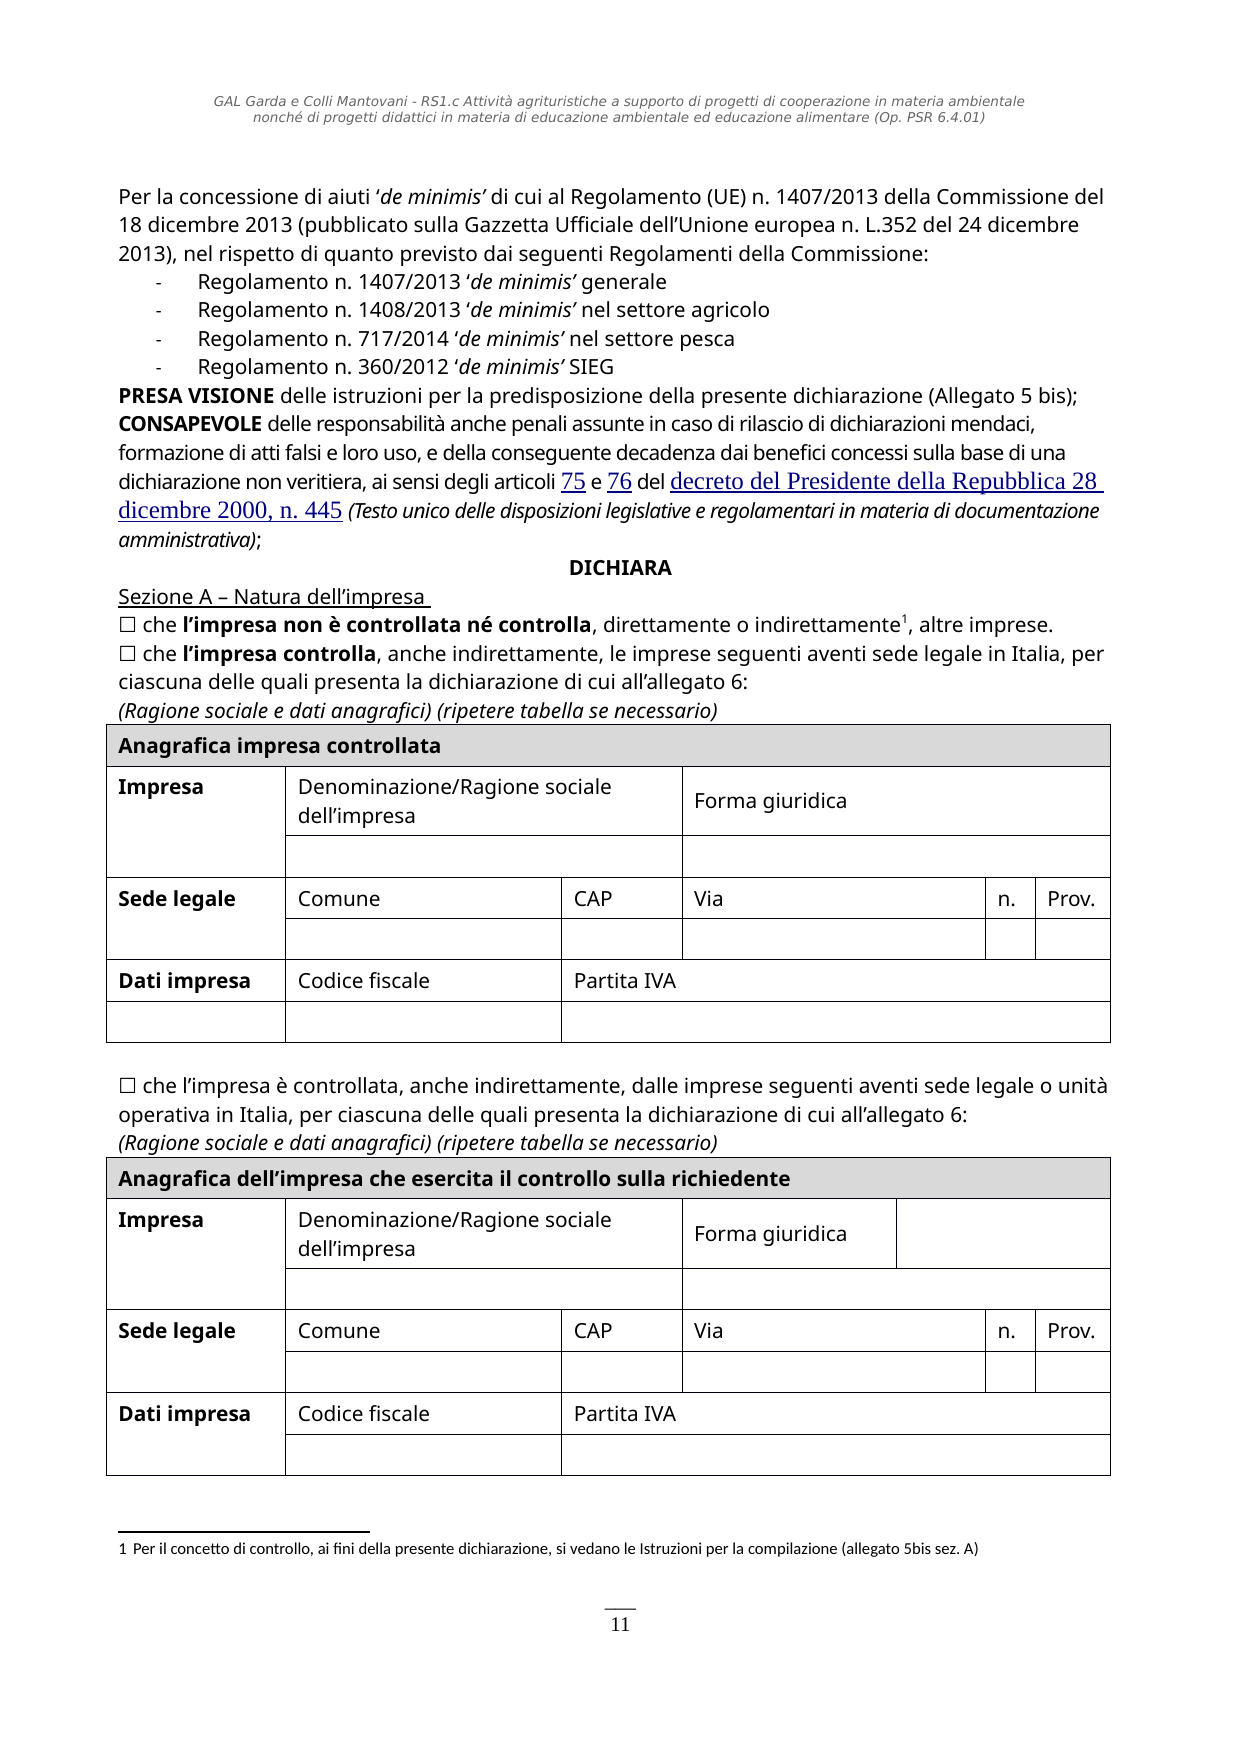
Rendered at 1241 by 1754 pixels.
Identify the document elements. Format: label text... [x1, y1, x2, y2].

text DICHIARA [118, 553, 1122, 582]
table_cell [286, 1435, 561, 1475]
table_cell Dati impresa [107, 960, 285, 1001]
table_cell [683, 1352, 985, 1392]
table_cell Forma giuridica [683, 1199, 896, 1268]
table_cell [683, 1269, 1110, 1309]
table_cell Via [683, 1310, 985, 1351]
table_cell Denominazione/Ragione sociale dell’impresa [286, 1199, 682, 1268]
table_cell Partita IVA [562, 1393, 1110, 1433]
table_cell [286, 1002, 561, 1042]
table_cell Codice fiscale [286, 1393, 561, 1433]
table_cell Prov. [1036, 878, 1110, 918]
text (Ragione sociale e dati anagrafici) (ripetere tabella se necessario) [118, 696, 1122, 724]
list Regolamento n. 1407/2013 ‘de minimis’ generale [156, 267, 1122, 296]
text Sezione A – Natura dell’impresa [118, 582, 1122, 610]
table_cell CAP [562, 878, 682, 918]
table_cell Impresa [107, 1199, 285, 1309]
table_cell CAP [562, 1310, 682, 1351]
table_cell [1036, 1352, 1110, 1392]
table_cell Via [683, 878, 985, 918]
table_cell [1036, 919, 1110, 959]
table_cell [683, 919, 985, 959]
table_cell n. [986, 1310, 1035, 1351]
list Regolamento n. 717/2014 ‘de minimis’ nel settore pesca [156, 324, 1122, 352]
table_cell [286, 1352, 561, 1392]
table_cell [562, 919, 682, 959]
text ☐ che l’impresa è controllata, anche indirettamente, dalle imprese seguenti aventi sede legale o unità operativa in Italia, per ciascuna delle quali presenta la dichiarazione di cui all’allegato 6: [118, 1072, 1122, 1128]
table_header Anagrafica impresa controllata [107, 725, 1110, 766]
list Regolamento n. 360/2012 ‘de minimis’ SIEG [156, 352, 1122, 381]
table_cell [897, 1199, 1110, 1268]
table_cell [107, 1002, 285, 1042]
table_cell [562, 1352, 682, 1392]
table_cell Sede legale [107, 1310, 285, 1392]
table_cell [286, 836, 682, 877]
table_cell [986, 919, 1035, 959]
list Regolamento n. 1408/2013 ‘de minimis’ nel settore agricolo [156, 296, 1122, 324]
table_cell [683, 836, 1110, 877]
table_cell [562, 1002, 1110, 1042]
text ☐ che l’impresa controlla, anche indirettamente, le imprese seguenti aventi sede legale in Italia, per ciascuna delle quali presenta la dichiarazione di cui all’allegato 6: [118, 639, 1122, 696]
table_cell [562, 1435, 1110, 1475]
table_cell Partita IVA [562, 960, 1110, 1001]
table_header Anagrafica dell’impresa che esercita il controllo sulla richiedente [107, 1158, 1110, 1198]
table_cell n. [986, 878, 1035, 918]
table_cell [986, 1352, 1035, 1392]
table_cell [286, 919, 561, 959]
table_cell Impresa [107, 767, 285, 877]
table_cell Forma giuridica [683, 767, 1110, 835]
table_cell Sede legale [107, 878, 285, 959]
text PRESA VISIONE delle istruzioni per la predisposizione della presente dichiarazione (Allegato 5 bis); [118, 381, 1122, 409]
table_cell Dati impresa [107, 1393, 285, 1475]
text Per la concessione di aiuti ‘de minimis’ di cui al Regolamento (UE) n. 1407/2013 della Commissione del 18 dicembre 2013 (pubblicato sulla Gazzetta Ufficiale dell’Unione europea n. L.352 del 24 dicembre 2013), nel rispetto di quanto previsto dai seguenti Regolamenti della Commissione: [118, 182, 1122, 267]
table_cell Codice fiscale [286, 960, 561, 1001]
table_cell [286, 1269, 682, 1309]
text CONSAPEVOLE delle responsabilità anche penali assunte in caso di rilascio di dichiarazioni mendaci, formazione di atti falsi e loro uso, e della conseguente decadenza dai benefici concessi sulla base di una dichiarazione non veritiera, ai sensi degli articoli 75 e 76 del decreto del Presidente della Repubblica 28 dicembre 2000, n. 445 (Testo unico delle disposizioni legislative e regolamentari in materia di documentazione amministrativa); [118, 409, 1122, 553]
text ☐ che l’impresa non è controllata né controlla, direttamente o indirettamente, altre imprese. [118, 610, 1122, 639]
table_cell Denominazione/Ragione sociale dell’impresa [286, 767, 682, 835]
table_cell Prov. [1036, 1310, 1110, 1351]
text (Ragione sociale e dati anagrafici) (ripetere tabella se necessario) [118, 1128, 1122, 1157]
table_cell Comune [286, 1310, 561, 1351]
text Per il concetto di controllo, ai fini della presente dichiarazione, si vedano le Istruzioni per la compilazione (allegato 5bis sez. A) [118, 1538, 1122, 1558]
table_cell Comune [286, 878, 561, 918]
